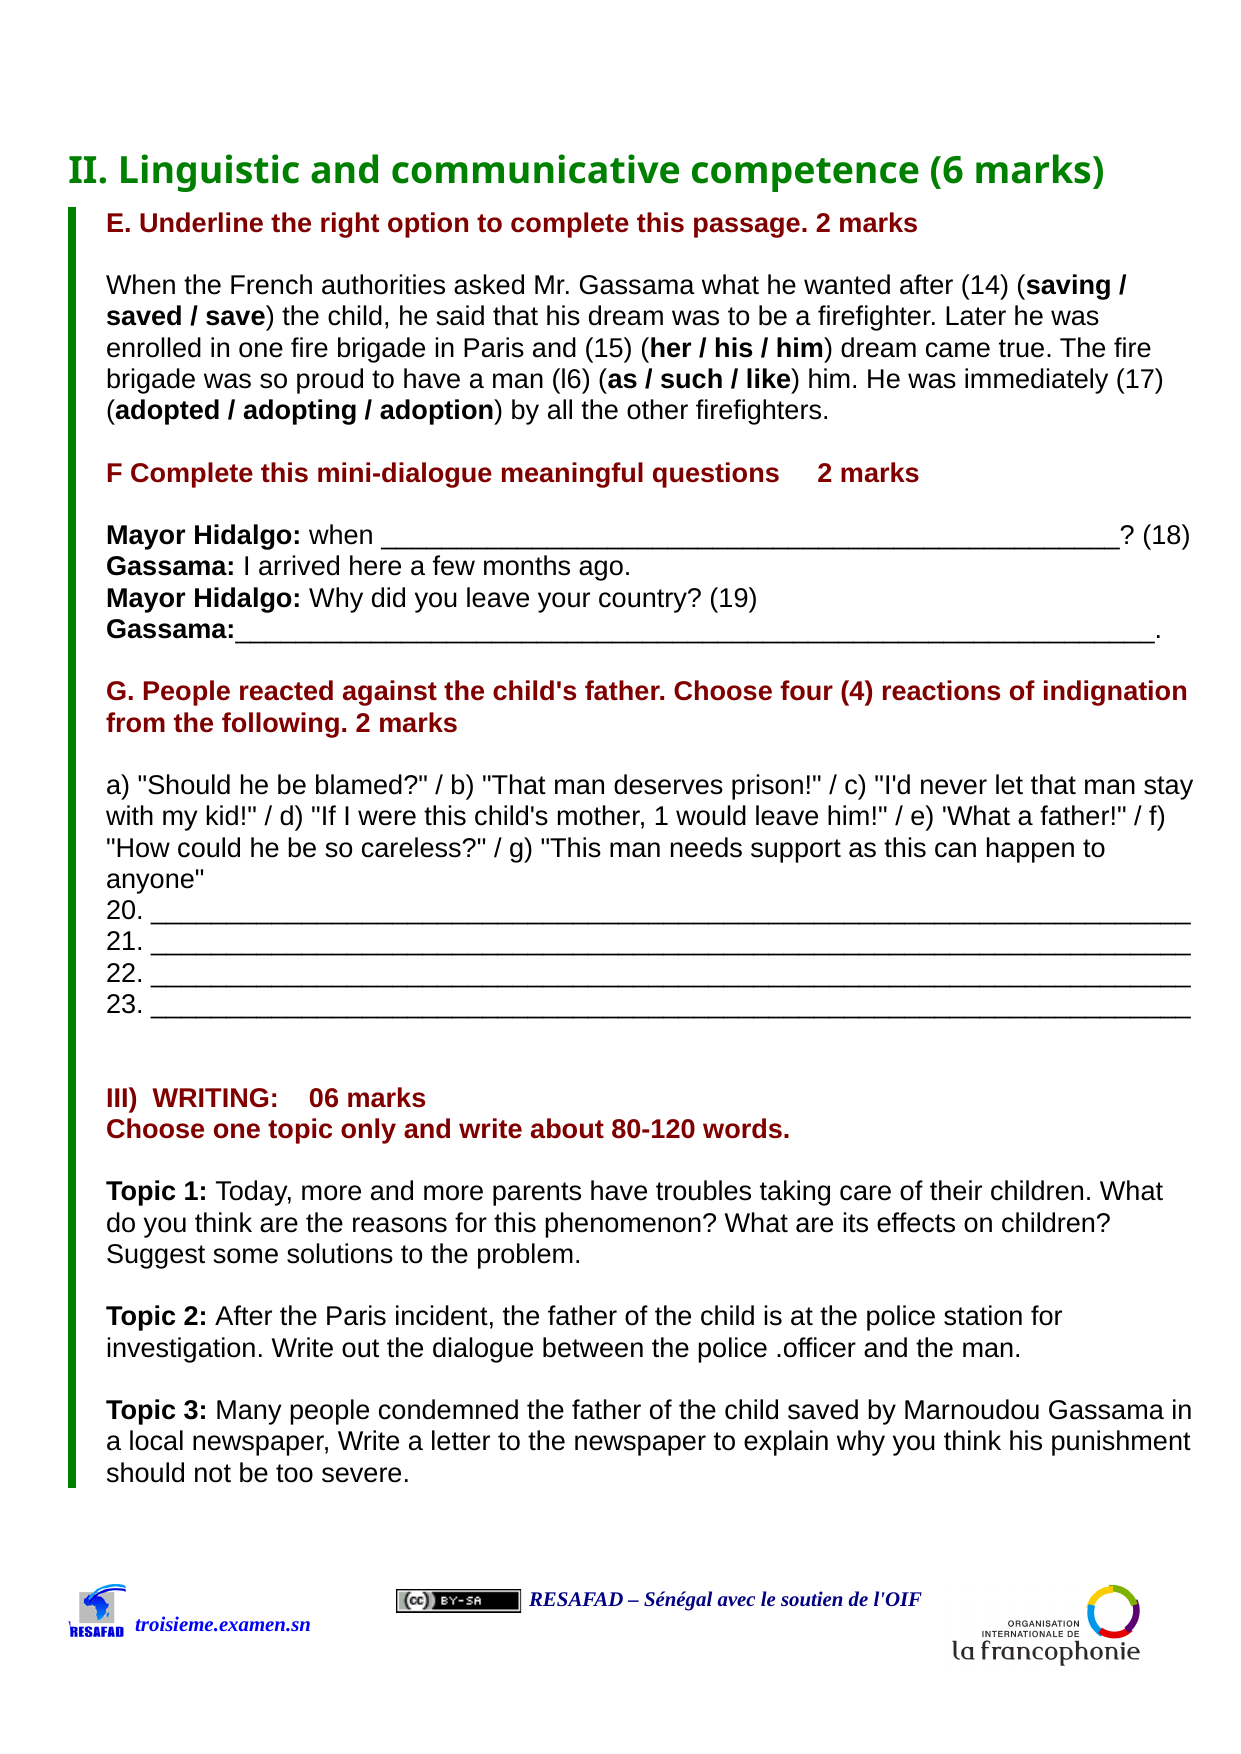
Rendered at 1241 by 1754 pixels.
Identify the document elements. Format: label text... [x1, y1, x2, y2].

text E. Underline the right option to complete this passage. 2 marks [76, 207, 1197, 238]
text 20. _____________________________________________________________________ [76, 894, 1197, 925]
text 22. _____________________________________________________________________ [76, 957, 1197, 988]
text G. People reacted against the child's father. Choose four (4) reactions of indignation from the following. 2 marks [76, 675, 1197, 738]
picture [945, 1583, 1147, 1672]
text Topic 2: After the Paris incident, the father of the child is at the police station for investigation. Write out the dialogue between the police .officer and the man. [76, 1300, 1197, 1363]
text 21. _____________________________________________________________________ [76, 925, 1197, 957]
text Topic 1: Today, more and more parents have troubles taking care of their children. What do you think are the reasons for this phenomenon? What are its effects on children? Suggest some solutions to the problem. [76, 1175, 1197, 1269]
text Topic 3: Many people condemned the father of the child saved by Marnoudou Gassama in a local newspaper, Write a letter to the newspaper to explain why you think his punishment should not be too severe. [76, 1394, 1197, 1488]
text Gassama:_____________________________________________________________. [76, 613, 1197, 644]
text When the French authorities asked Mr. Gassama what he wanted after (14) (saving / saved / save) the child, he said that his dream was to be a firefighter. Later he was enrolled in one fire brigade in Paris and (15) (her / his / him) dream came true. The fire brigade was so proud to have a man (l6) (as / such / like) him. He was immediately (17) (adopted / adopting / adoption) by all the other firefighters. [76, 269, 1197, 425]
text III) WRITING: 06 marks [76, 1082, 1197, 1113]
text Mayor Hidalgo: Why did you leave your country? (19) [76, 582, 1197, 613]
text a) "Should he be blamed?" / b) "That man deserves prison!" / c) "I'd never let that man stay with my kid!" / d) "If I were this child's mother, 1 would leave him!" / e) 'What a father!" / f) "How could he be so careless?" / g) "This man needs support as this can happen to anyone" [76, 769, 1197, 894]
picture [70, 1584, 126, 1637]
text F Complete this mini-dialogue meaningful questions 2 marks [76, 457, 1197, 488]
text Mayor Hidalgo: when _________________________________________________? (18) Gassama: I arrived here a few months ago. [76, 519, 1197, 582]
picture [396, 1589, 522, 1613]
text Choose one topic only and write about 80-120 words. [76, 1113, 1197, 1144]
text 23. _____________________________________________________________________ [76, 988, 1197, 1019]
subtitle II. Linguistic and communicative competence (6 marks) [68, 143, 1197, 194]
